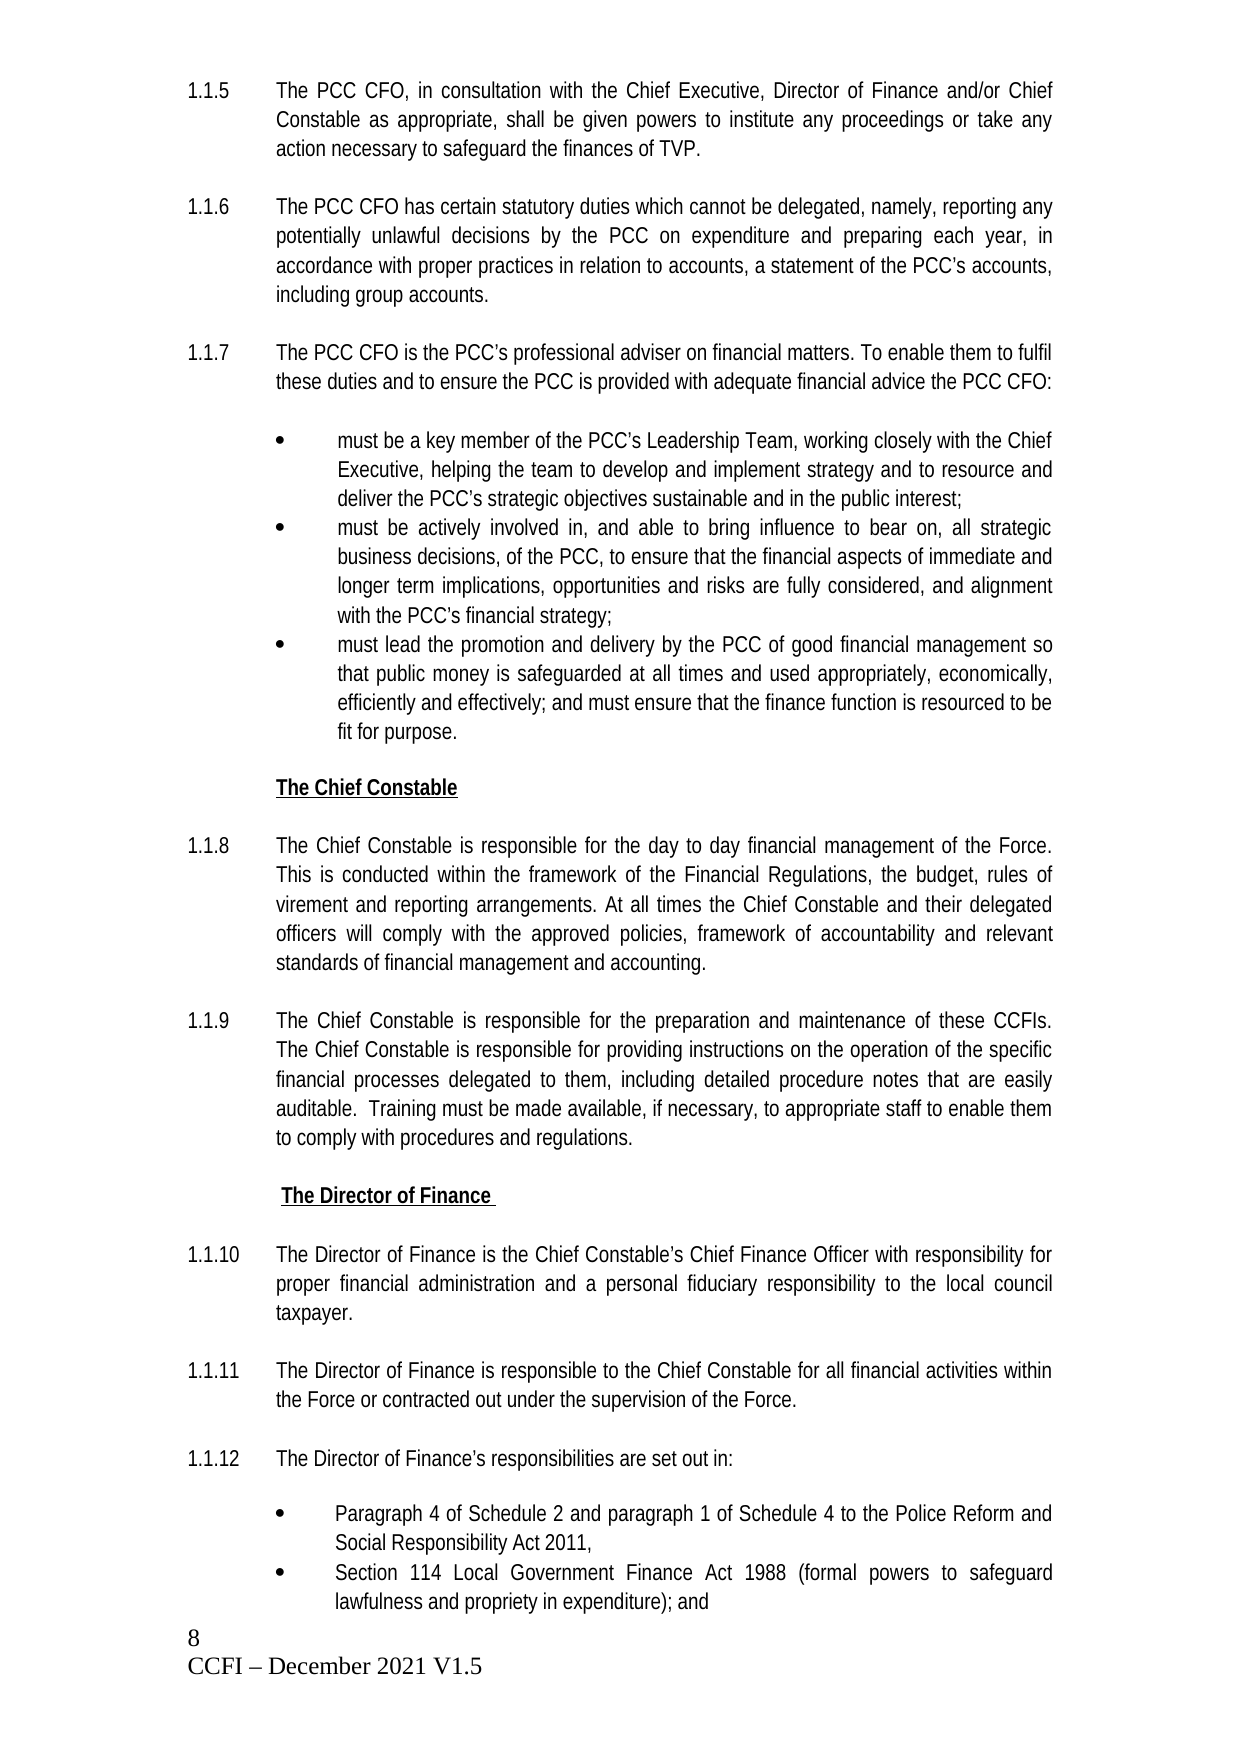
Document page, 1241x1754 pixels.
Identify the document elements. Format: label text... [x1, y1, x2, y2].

list must be actively involved in, and able to bring influence to bear on, all strategic business decisions, of the PCC, to ensure that the financial aspects of immediate and longer term implications, opportunities and risks are fully considered, and alignment with the PCC’s financial strategy; [276, 511, 1053, 628]
list The PCC CFO is the PCC’s professional adviser on financial matters. To enable them to fulfil these duties and to ensure the PCC is provided with adequate financial advice the PCC CFO: [187, 336, 1053, 395]
list The Director of Finance is the Chief Constable’s Chief Finance Officer with responsibility for proper financial administration and a personal fiduciary responsibility to the local council taxpayer. [187, 1238, 1053, 1325]
list The Chief Constable is responsible for the day to day financial management of the Force. This is conducted within the framework of the Financial Regulations, the budget, rules of virement and reporting arrangements. At all times the Chief Constable and their delegated officers will comply with the approved policies, framework of accountability and relevant standards of financial management and accounting. [187, 829, 1053, 975]
list The Chief Constable is responsible for the preparation and maintenance of these CCFIs. The Chief Constable is responsible for providing instructions on the operation of the specific financial processes delegated to them, including detailed procedure notes that are easily auditable. Training must be made available, if necessary, to appropriate staff to enable them to comply with procedures and regulations. [187, 1004, 1053, 1150]
list The Director of Finance is responsible to the Chief Constable for all financial activities within the Force or contracted out under the supervision of the Force. [187, 1354, 1053, 1413]
list Paragraph 4 of Schedule 2 and paragraph 1 of Schedule 4 to the Police Reform and Social Responsibility Act 2011, [276, 1497, 1053, 1556]
list The Director of Finance’s responsibilities are set out in: [187, 1442, 1053, 1471]
text The Chief Constable [187, 771, 1053, 800]
list must be a key member of the PCC’s Leadership Team, working closely with the Chief Executive, helping the team to develop and implement strategy and to resource and deliver the PCC’s strategic objectives sustainable and in the public interest; [276, 424, 1053, 511]
list Section 114 Local Government Finance Act 1988 (formal powers to safeguard lawfulness and propriety in expenditure); and [276, 1556, 1053, 1614]
list The PCC CFO has certain statutory duties which cannot be delegated, namely, reporting any potentially unlawful decisions by the PCC on expenditure and preparing each year, in accordance with proper practices in relation to accounts, a statement of the PCC’s accounts, including group accounts. [187, 191, 1053, 307]
list must lead the promotion and delivery by the PCC of good financial management so that public money is safeguarded at all times and used appropriately, economically, efficiently and effectively; and must ensure that the finance function is resourced to be fit for purpose. [276, 628, 1053, 745]
text The Director of Finance [281, 1179, 1053, 1208]
list The PCC CFO, in consultation with the Chief Executive, Director of Finance and/or Chief Constable as appropriate, shall be given powers to institute any proceedings or take any action necessary to safeguard the finances of TVP. [187, 74, 1053, 161]
